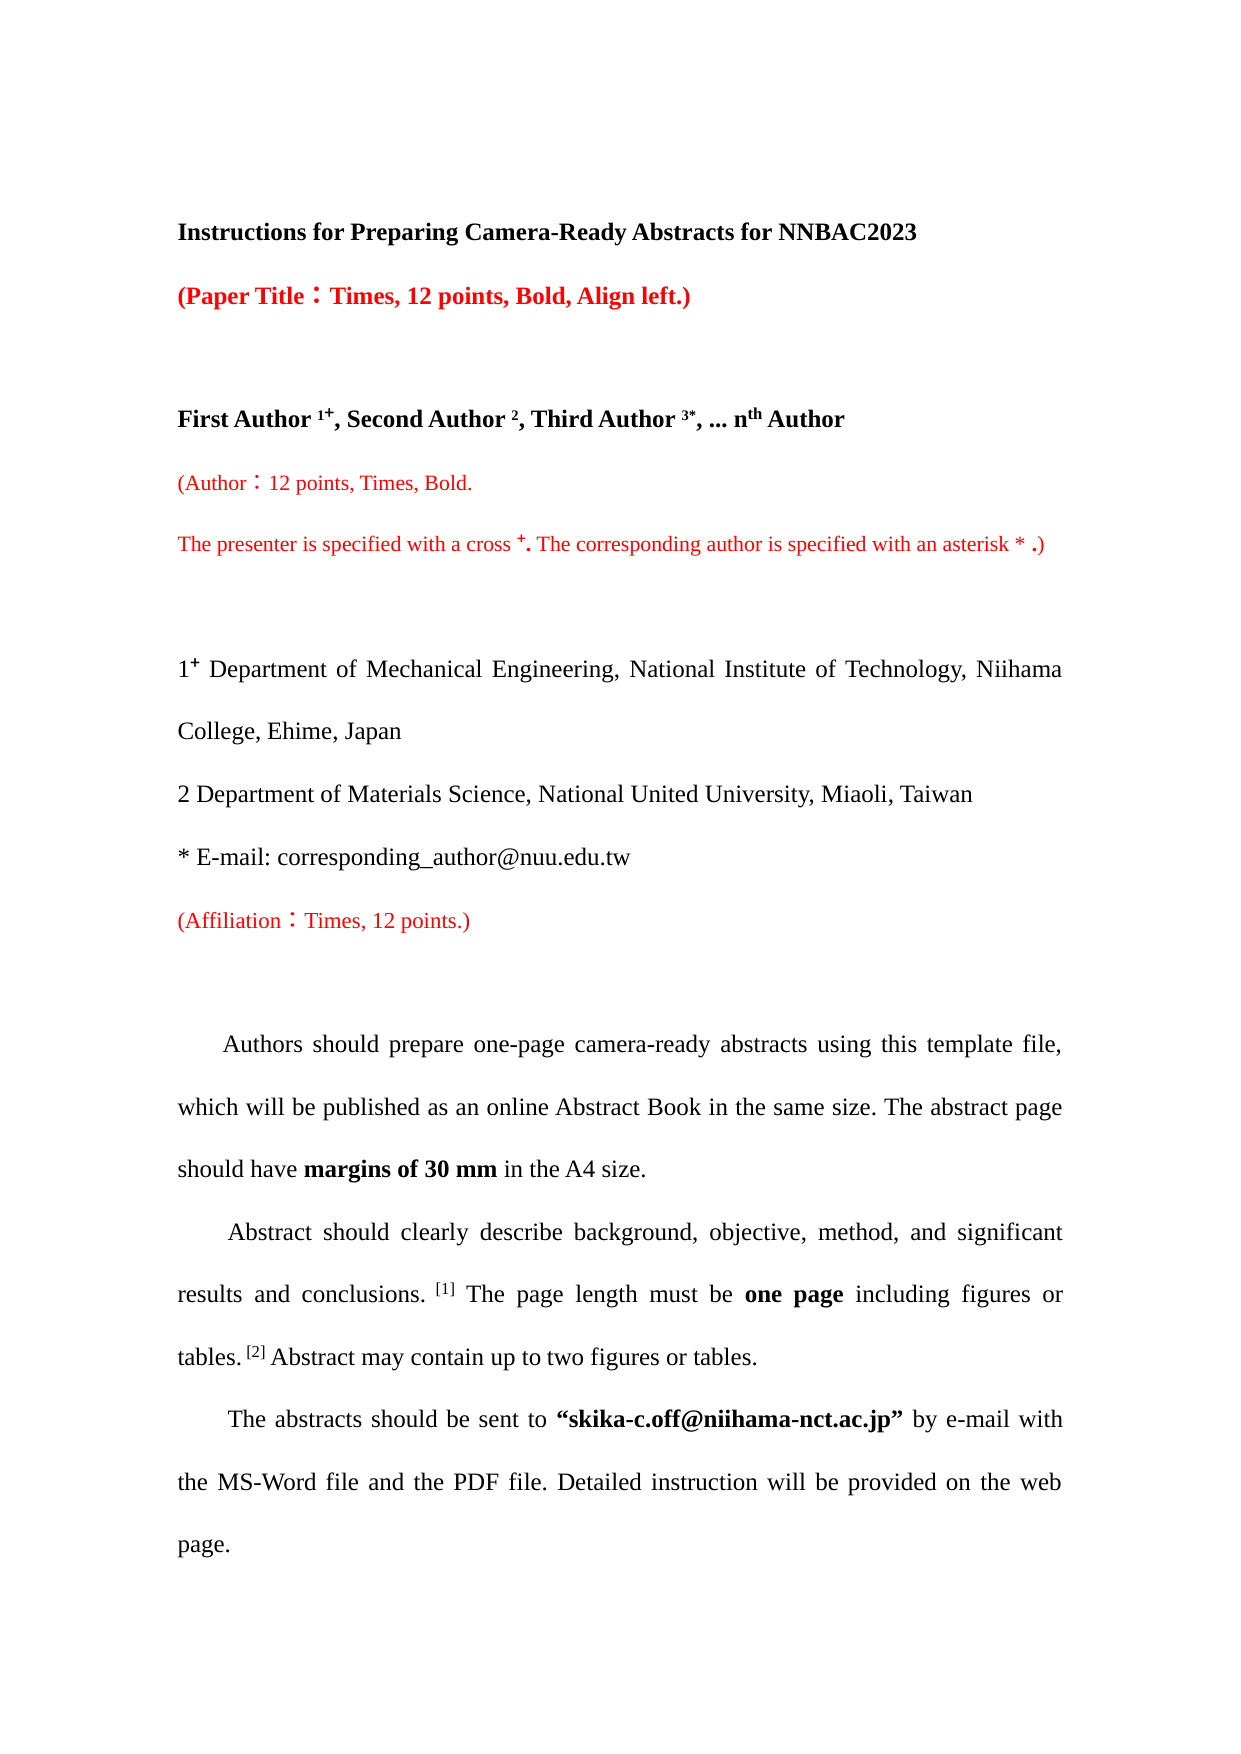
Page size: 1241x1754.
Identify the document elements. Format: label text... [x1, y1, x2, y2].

text (Author：12 points, Times, Bold. [177, 439, 1063, 502]
text Authors should prepare one-page camera-ready abstracts using this template file, which will be published as an online Abstract Book in the same size. The abstract page should have margins of 30 mm in the A4 size. [177, 1002, 1063, 1189]
text (Affiliation：Times, 12 points.) [177, 877, 1063, 939]
text 2 Department of Materials Science, National United University, Miaoli, Taiwan [177, 752, 1063, 814]
text * E-mail: corresponding_author@nuu.edu.tw [177, 814, 1063, 877]
text The presenter is specified with a cross ⁺. The corresponding author is specified with an asterisk * .) [177, 502, 1063, 564]
text The abstracts should be sent to “skika-c.off@niihama-nct.ac.jp” by e-mail with the MS-Word file and the PDF file. Detailed instruction will be provided on the web page. [177, 1377, 1063, 1564]
text First Author 1⁺, Second Author 2, Third Author 3*, ... nth Author [177, 377, 1063, 439]
text Instructions for Preparing Camera-Ready Abstracts for NNBAC2023 (Paper Title：Times, 12 points, Bold, Align left.) [177, 189, 1063, 314]
text Abstract should clearly describe background, objective, method, and significant results and conclusions. [1] The page length must be one page including figures or tables. [2] Abstract may contain up to two figures or tables. [177, 1189, 1063, 1377]
text 1⁺ Department of Mechanical Engineering, National Institute of Technology, Niihama College, Ehime, Japan [177, 627, 1063, 752]
